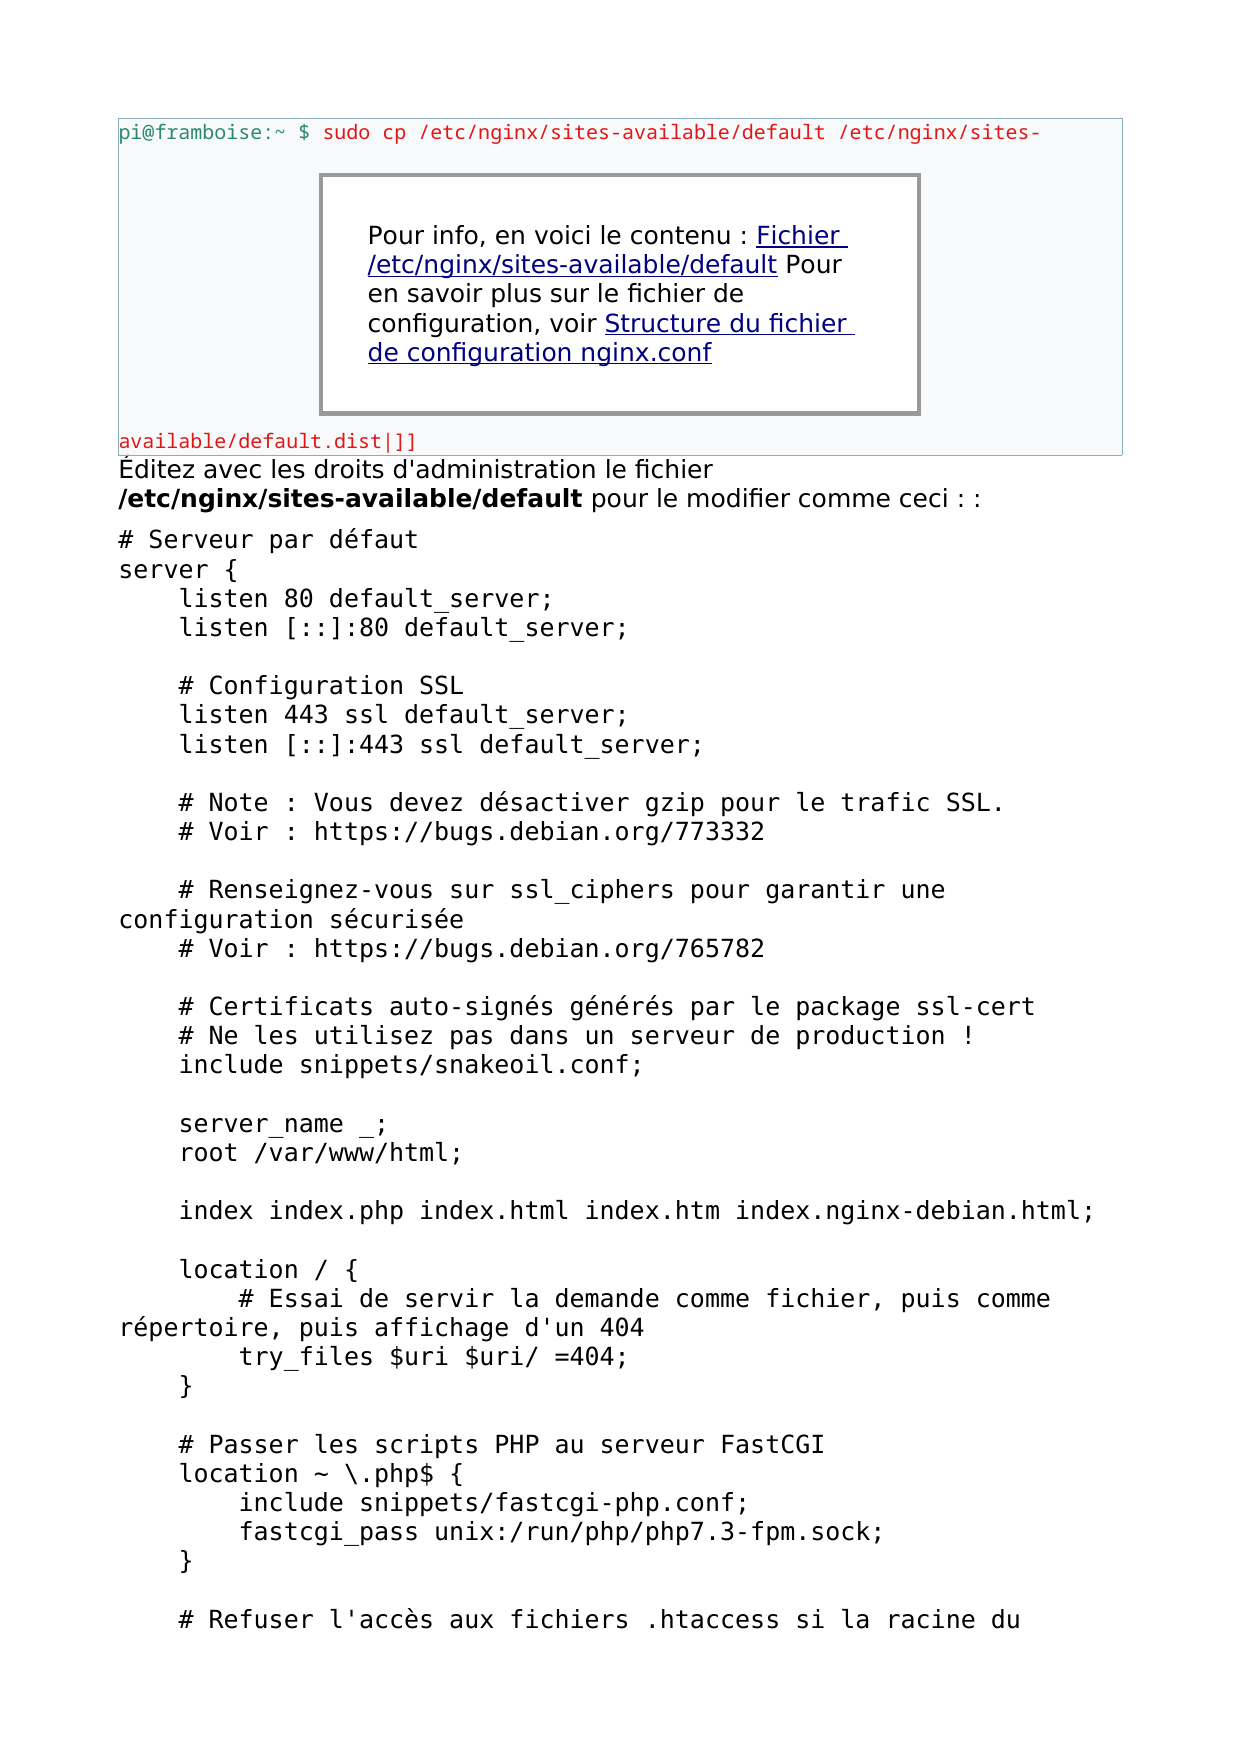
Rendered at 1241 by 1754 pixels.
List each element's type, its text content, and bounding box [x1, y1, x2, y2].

text pi@framboise:~ $ sudo cp /etc/nginx/sites-available/default /etc/nginx/sites-available/default.dist|]] [119, 119, 1122, 455]
text [323, 177, 917, 411]
text Éditez avec les droits d'administration le fichier /etc/nginx/sites-available/default pour le modifier comme ceci : : [118, 456, 1122, 513]
table_header Pour info, en voici le contenu : Fichier /etc/nginx/sites-available/default Pour en savoir plus sur le fichier de configuration, voir Structure du fichier de configuration nginx.conf [332, 186, 908, 403]
text # Serveur par défaut server { listen 80 default_server; listen [::]:80 default_server; # Configuration SSL listen 443 ssl default_server; listen [::]:443 ssl default_server; # Note : Vous devez désactiver gzip pour le trafic SSL. # Voir : https://bugs.debian.org/773332 # Renseignez-vous sur ssl_ciphers pour garantir une configuration sécurisée # Voir : https://bugs.debian.org/765782 # Certificats auto-signés générés par le package ssl-cert # Ne les utilisez pas dans un serveur de production ! include snippets/snakeoil.conf; server_name _; root /var/www/html; index index.php index.html index.htm index.nginx-debian.html; location / { # Essai de servir la demande comme fichier, puis comme répertoire, puis affichage d'un 404 try_files $uri $uri/ =404; } # Passer les scripts PHP au serveur FastCGI location ~ \.php$ { include snippets/fastcgi-php.conf; fastcgi_pass unix:/run/php/php7.3-fpm.sock; } # Refuser l'accès aux fichiers .htaccess si la racine du [118, 526, 1122, 1634]
